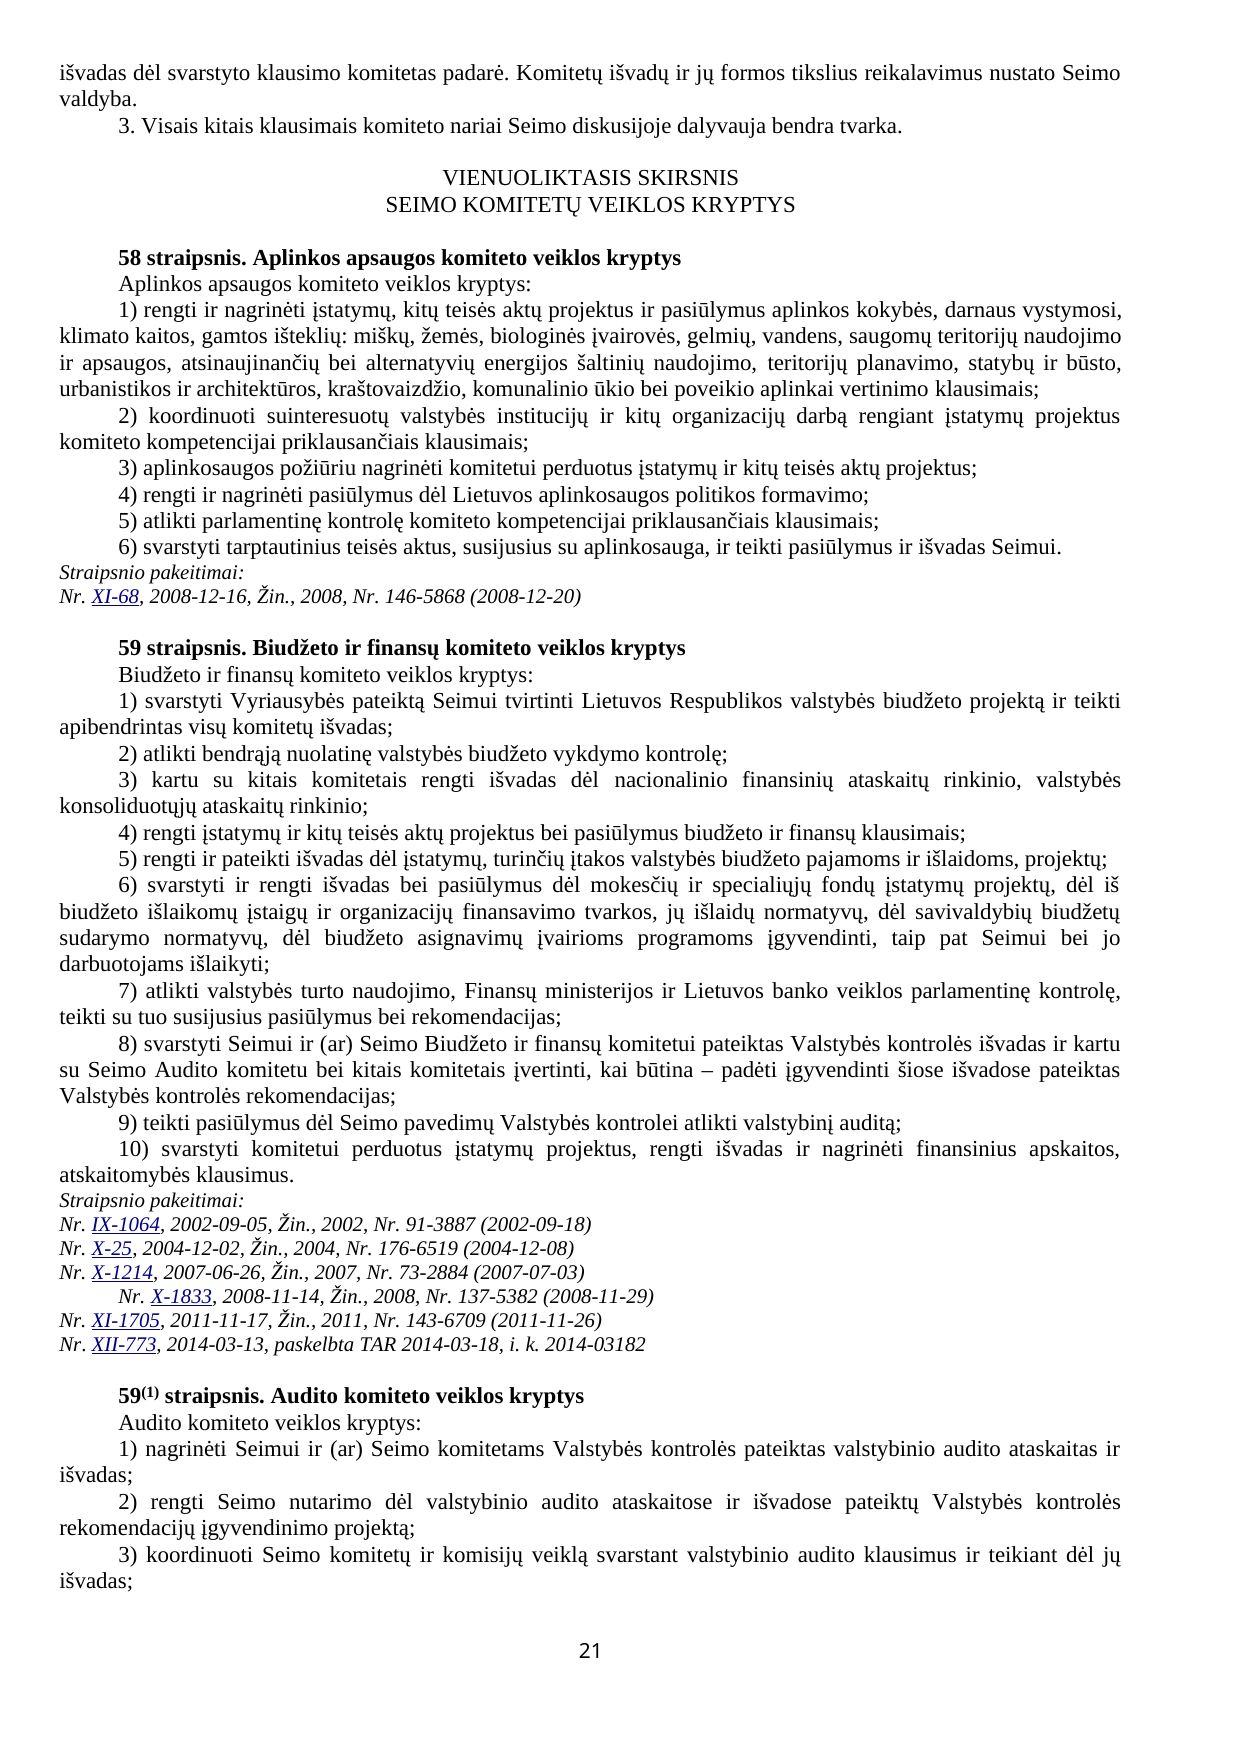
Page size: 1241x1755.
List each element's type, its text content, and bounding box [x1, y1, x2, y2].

text 4) rengti įstatymų ir kitų teisės aktų projektus bei pasiūlymus biudžeto ir finansų klausimais; [59, 819, 1122, 845]
text 3) kartu su kitais komitetais rengti išvadas dėl nacionalinio finansinių ataskaitų rinkinio, valstybės konsoliduotųjų ataskaitų rinkinio; [59, 766, 1122, 819]
text 5) rengti ir pateikti išvadas dėl įstatymų, turinčių įtakos valstybės biudžeto pajamoms ir išlaidoms, projektų; [59, 845, 1122, 871]
text 1) nagrinėti Seimui ir (ar) Seimo komitetams Valstybės kontrolės pateiktas valstybinio audito ataskaitas ir išvadas; [59, 1435, 1122, 1488]
text Biudžeto ir finansų komiteto veiklos kryptys: [59, 661, 1122, 687]
text Audito komiteto veiklos kryptys: [59, 1409, 1122, 1435]
text 3) aplinkosaugos požiūriu nagrinėti komitetui perduotus įstatymų ir kitų teisės aktų projektus; [59, 454, 1122, 481]
text 59(1) straipsnis. Audito komiteto veiklos kryptys [59, 1382, 1122, 1409]
text 7) atlikti valstybės turto naudojimo, Finansų ministerijos ir Lietuvos banko veiklos parlamentinę kontrolę, teikti su tuo susijusius pasiūlymus bei rekomendacijas; [59, 977, 1122, 1029]
text VIENUOLIKTASIS SKIRSNIS [59, 164, 1122, 191]
text 2) atlikti bendrąją nuolatinę valstybės biudžeto vykdymo kontrolę; [59, 740, 1122, 766]
text 5) atlikti parlamentinę kontrolę komiteto kompetencijai priklausančiais klausimais; [59, 507, 1122, 533]
text 8) svarstyti Seimui ir (ar) Seimo Biudžeto ir finansų komitetui pateiktas Valstybės kontrolės išvadas ir kartu su Seimo Audito komitetu bei kitais komitetais įvertinti, kai būtina – padėti įgyvendinti šiose išvadose pateiktas Valstybės kontrolės rekomendacijas; [59, 1029, 1122, 1109]
text Nr. IX-1064, 2002-09-05, Žin., 2002, Nr. 91-3887 (2002-09-18) [59, 1212, 1122, 1236]
text Nr. X-1214, 2007-06-26, Žin., 2007, Nr. 73-2884 (2007-07-03) [59, 1260, 1122, 1284]
text 9) teikti pasiūlymus dėl Seimo pavedimų Valstybės kontrolei atlikti valstybinį auditą; [59, 1109, 1122, 1135]
text Aplinkos apsaugos komiteto veiklos kryptys: [59, 270, 1122, 296]
text Nr. XII-773, 2014-03-13, paskelbta TAR 2014-03-18, i. k. 2014-03182 [59, 1332, 1122, 1356]
text 3. Visais kitais klausimais komiteto nariai Seimo diskusijoje dalyvauja bendra tvarka. [59, 112, 1122, 138]
text Nr. X-1833, 2008-11-14, Žin., 2008, Nr. 137-5382 (2008-11-29) [59, 1284, 1122, 1308]
text 2) rengti Seimo nutarimo dėl valstybinio audito ataskaitose ir išvadose pateiktų Valstybės kontrolės rekomendacijų įgyvendinimo projektą; [59, 1488, 1122, 1541]
text Straipsnio pakeitimai: [59, 1188, 1122, 1212]
text 59 straipsnis. Biudžeto ir finansų komiteto veiklos kryptys [59, 634, 1122, 661]
text 4) rengti ir nagrinėti pasiūlymus dėl Lietuvos aplinkosaugos politikos formavimo; [59, 481, 1122, 507]
text Nr. XI-68, 2008-12-16, Žin., 2008, Nr. 146-5868 (2008-12-20) [59, 584, 1122, 608]
text 6) svarstyti tarptautinius teisės aktus, susijusius su aplinkosauga, ir teikti pasiūlymus ir išvadas Seimui. [59, 533, 1122, 560]
text 6) svarstyti ir rengti išvadas bei pasiūlymus dėl mokesčių ir specialiųjų fondų įstatymų projektų, dėl iš biudžeto išlaikomų įstaigų ir organizacijų finansavimo tvarkos, jų išlaidų normatyvų, dėl savivaldybių biudžetų sudarymo normatyvų, dėl biudžeto asignavimų įvairioms programoms įgyvendinti, taip pat Seimui bei jo darbuotojams išlaikyti; [59, 871, 1122, 977]
text 1) rengti ir nagrinėti įstatymų, kitų teisės aktų projektus ir pasiūlymus aplinkos kokybės, darnaus vystymosi, klimato kaitos, gamtos išteklių: miškų, žemės, biologinės įvairovės, gelmių, vandens, saugomų teritorijų naudojimo ir apsaugos, atsinaujinančių bei alternatyvių energijos šaltinių naudojimo, teritorijų planavimo, statybų ir būsto, urbanistikos ir architektūros, kraštovaizdžio, komunalinio ūkio bei poveikio aplinkai vertinimo klausimais; [59, 296, 1122, 402]
text išvadas dėl svarstyto klausimo komitetas padarė. Komitetų išvadų ir jų formos tikslius reikalavimus nustato Seimo valdyba. [59, 59, 1122, 112]
text 2) koordinuoti suinteresuotų valstybės institucijų ir kitų organizacijų darbą rengiant įstatymų projektus komiteto kompetencijai priklausančiais klausimais; [59, 402, 1122, 454]
text 3) koordinuoti Seimo komitetų ir komisijų veiklą svarstant valstybinio audito klausimus ir teikiant dėl jų išvadas; [59, 1541, 1122, 1593]
text Straipsnio pakeitimai: [59, 560, 1122, 584]
text 1) svarstyti Vyriausybės pateiktą Seimui tvirtinti Lietuvos Respublikos valstybės biudžeto projektą ir teikti apibendrintas visų komitetų išvadas; [59, 687, 1122, 740]
text SEIMO KOMITETŲ VEIKLOS KRYPTYS [59, 191, 1122, 217]
text Nr. X-25, 2004-12-02, Žin., 2004, Nr. 176-6519 (2004-12-08) [59, 1236, 1122, 1260]
text 58 straipsnis. Aplinkos apsaugos komiteto veiklos kryptys [59, 243, 1122, 270]
text Nr. XI-1705, 2011-11-17, Žin., 2011, Nr. 143-6709 (2011-11-26) [59, 1308, 1122, 1332]
text 10) svarstyti komitetui perduotus įstatymų projektus, rengti išvadas ir nagrinėti finansinius apskaitos, atskaitomybės klausimus. [59, 1135, 1122, 1188]
